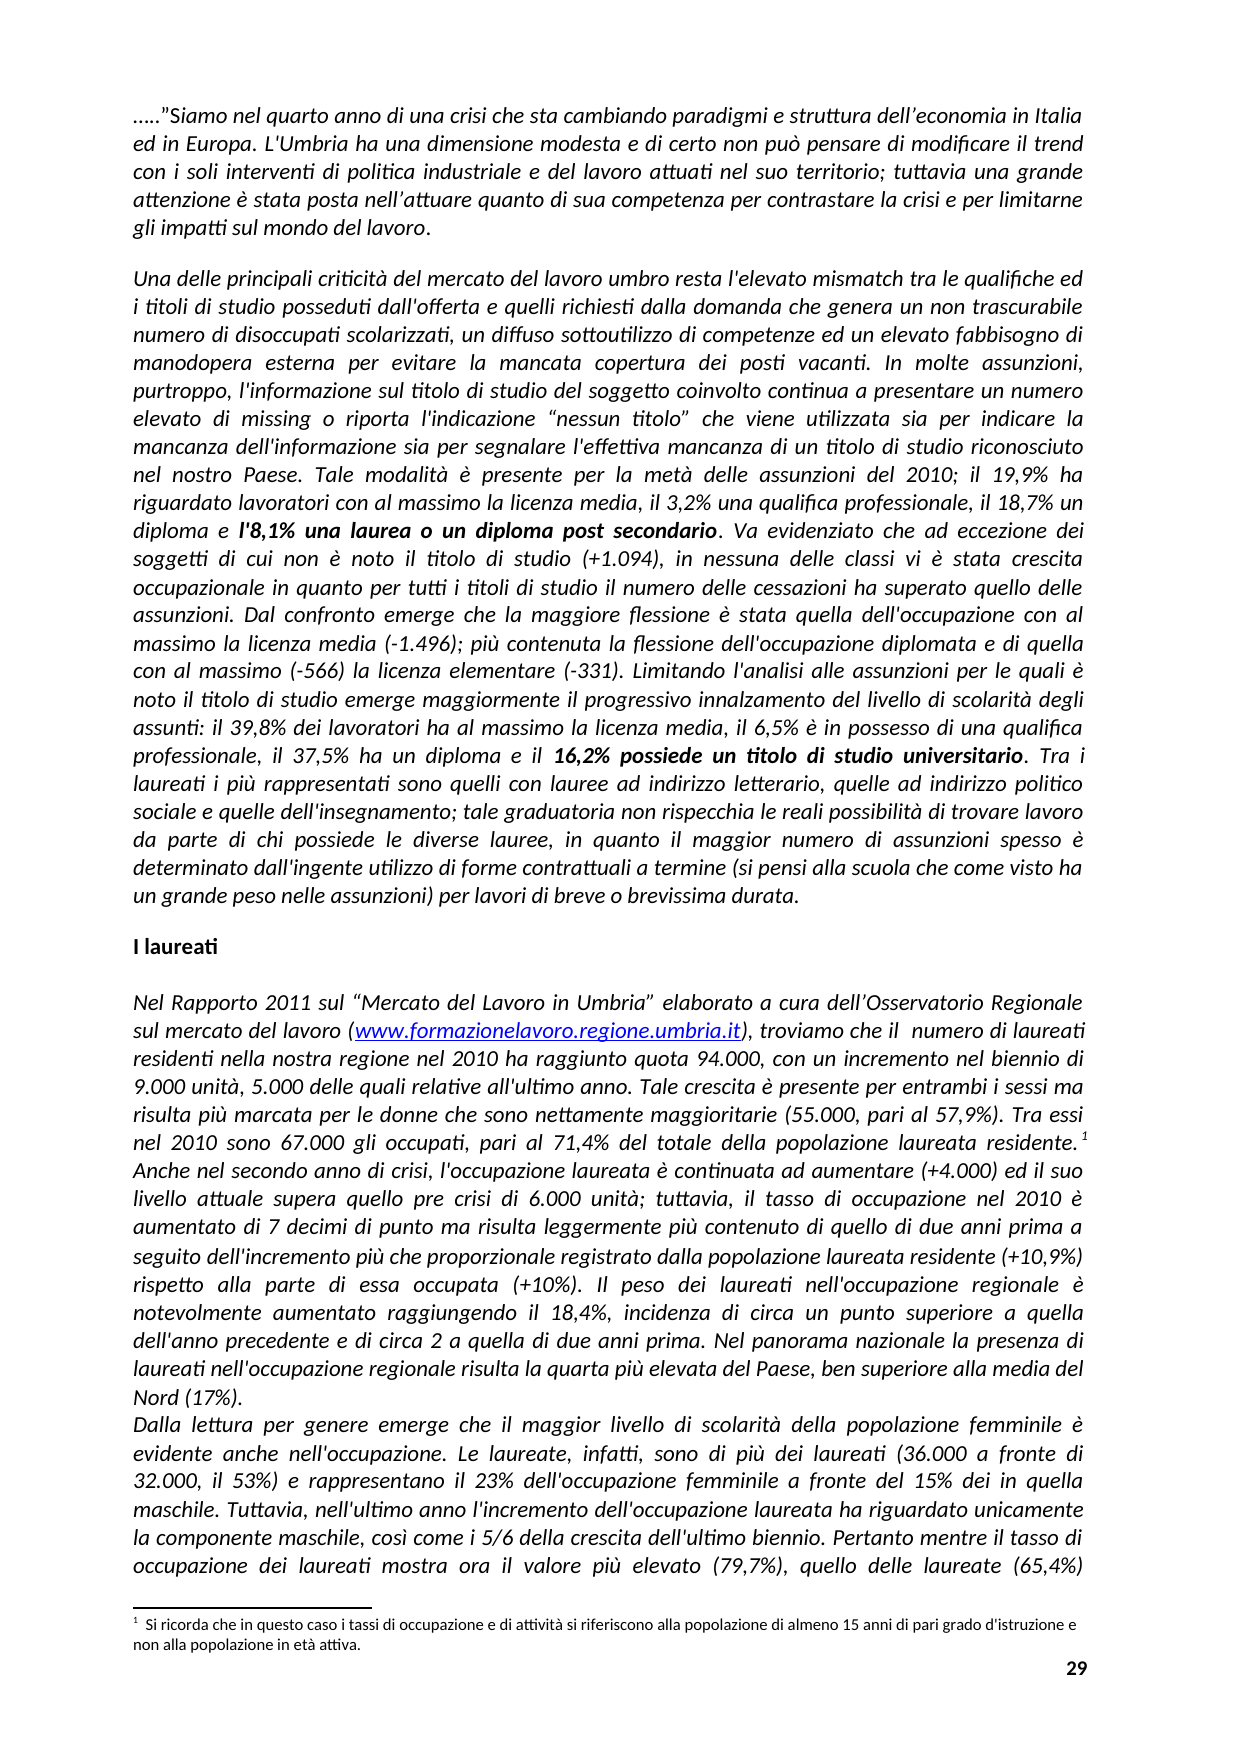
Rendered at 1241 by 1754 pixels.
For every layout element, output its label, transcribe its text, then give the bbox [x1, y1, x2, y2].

text Nel Rapporto 2011 sul “Mercato del Lavoro in Umbria” elaborato a cura dell’Osservatorio Regionale sul mercato del lavoro (www.formazionelavoro.regione.umbria.it), troviamo che il numero di laureati residenti nella nostra regione nel 2010 ha raggiunto quota 94.000, con un incremento nel biennio di 9.000 unità, 5.000 delle quali relative all'ultimo anno. Tale crescita è presente per entrambi i sessi ma risulta più marcata per le donne che sono nettamente maggioritarie (55.000, pari al 57,9%). Tra essi nel 2010 sono 67.000 gli occupati, pari al 71,4% del totale della popolazione laureata residente. Anche nel secondo anno di crisi, l'occupazione laureata è continuata ad aumentare (+4.000) ed il suo livello attuale supera quello pre crisi di 6.000 unità; tuttavia, il tasso di occupazione nel 2010 è aumentato di 7 decimi di punto ma risulta leggermente più contenuto di quello di due anni prima a seguito dell'incremento più che proporzionale registrato dalla popolazione laureata residente (+10,9%) rispetto alla parte di essa occupata (+10%). Il peso dei laureati nell'occupazione regionale è notevolmente aumentato raggiungendo il 18,4%, incidenza di circa un punto superiore a quella dell'anno precedente e di circa 2 a quella di due anni prima. Nel panorama nazionale la presenza di laureati nell'occupazione regionale risulta la quarta più elevata del Paese, ben superiore alla media del Nord (17%). [133, 988, 1087, 1411]
text Una delle principali criticità del mercato del lavoro umbro resta l'elevato mismatch tra le qualifiche ed i titoli di studio posseduti dall'offerta e quelli richiesti dalla domanda che genera un non trascurabile numero di disoccupati scolarizzati, un diffuso sottoutilizzo di competenze ed un elevato fabbisogno di manodopera esterna per evitare la mancata copertura dei posti vacanti. In molte assunzioni, purtroppo, l'informazione sul titolo di studio del soggetto coinvolto continua a presentare un numero elevato di missing o riporta l'indicazione “nessun titolo” che viene utilizzata sia per indicare la mancanza dell'informazione sia per segnalare l'effettiva mancanza di un titolo di studio riconosciuto nel nostro Paese. Tale modalità è presente per la metà delle assunzioni del 2010; il 19,9% ha riguardato lavoratori con al massimo la licenza media, il 3,2% una qualifica professionale, il 18,7% un diploma e l'8,1% una laurea o un diploma post secondario. Va evidenziato che ad eccezione dei soggetti di cui non è noto il titolo di studio (+1.094), in nessuna delle classi vi è stata crescita occupazionale in quanto per tutti i titoli di studio il numero delle cessazioni ha superato quello delle assunzioni. Dal confronto emerge che la maggiore flessione è stata quella dell'occupazione con al massimo la licenza media (-1.496); più contenuta la flessione dell'occupazione diplomata e di quella con al massimo (-566) la licenza elementare (-331). Limitando l'analisi alle assunzioni per le quali è noto il titolo di studio emerge maggiormente il progressivo innalzamento del livello di scolarità degli assunti: il 39,8% dei lavoratori ha al massimo la licenza media, il 6,5% è in possesso di una qualifica professionale, il 37,5% ha un diploma e il 16,2% possiede un titolo di studio universitario. Tra i laureati i più rappresentati sono quelli con lauree ad indirizzo letterario, quelle ad indirizzo politico sociale e quelle dell'insegnamento; tale graduatoria non rispecchia le reali possibilità di trovare lavoro da parte di chi possiede le diverse lauree, in quanto il maggior numero di assunzioni spesso è determinato dall'ingente utilizzo di forme contrattuali a termine (si pensi alla scuola che come visto ha un grande peso nelle assunzioni) per lavori di breve o brevissima durata. [133, 264, 1087, 909]
text Dalla lettura per genere emerge che il maggior livello di scolarità della popolazione femminile è evidente anche nell'occupazione. Le laureate, infatti, sono di più dei laureati (36.000 a fronte di 32.000, il 53%) e rappresentano il 23% dell'occupazione femminile a fronte del 15% dei in quella maschile. Tuttavia, nell'ultimo anno l'incremento dell'occupazione laureata ha riguardato unicamente la componente maschile, così come i 5/6 della crescita dell'ultimo biennio. Pertanto mentre il tasso di occupazione dei laureati mostra ora il valore più elevato (79,7%), quello delle laureate (65,4%) [133, 1411, 1087, 1579]
text …..”Siamo nel quarto anno di una crisi che sta cambiando paradigmi e struttura dell’economia in Italia ed in Europa. L'Umbria ha una dimensione modesta e di certo non può pensare di modificare il trend con i soli interventi di politica industriale e del lavoro attuati nel suo territorio; tuttavia una grande attenzione è stata posta nell’attuare quanto di sua competenza per contrastare la crisi e per limitarne gli impatti sul mondo del lavoro. [133, 101, 1087, 241]
text Si ricorda che in questo caso i tassi di occupazione e di attività si riferiscono alla popolazione di almeno 15 anni di pari grado d'istruzione e non alla popolazione in età attiva. [133, 1614, 1087, 1655]
text I laureati [133, 932, 1087, 960]
